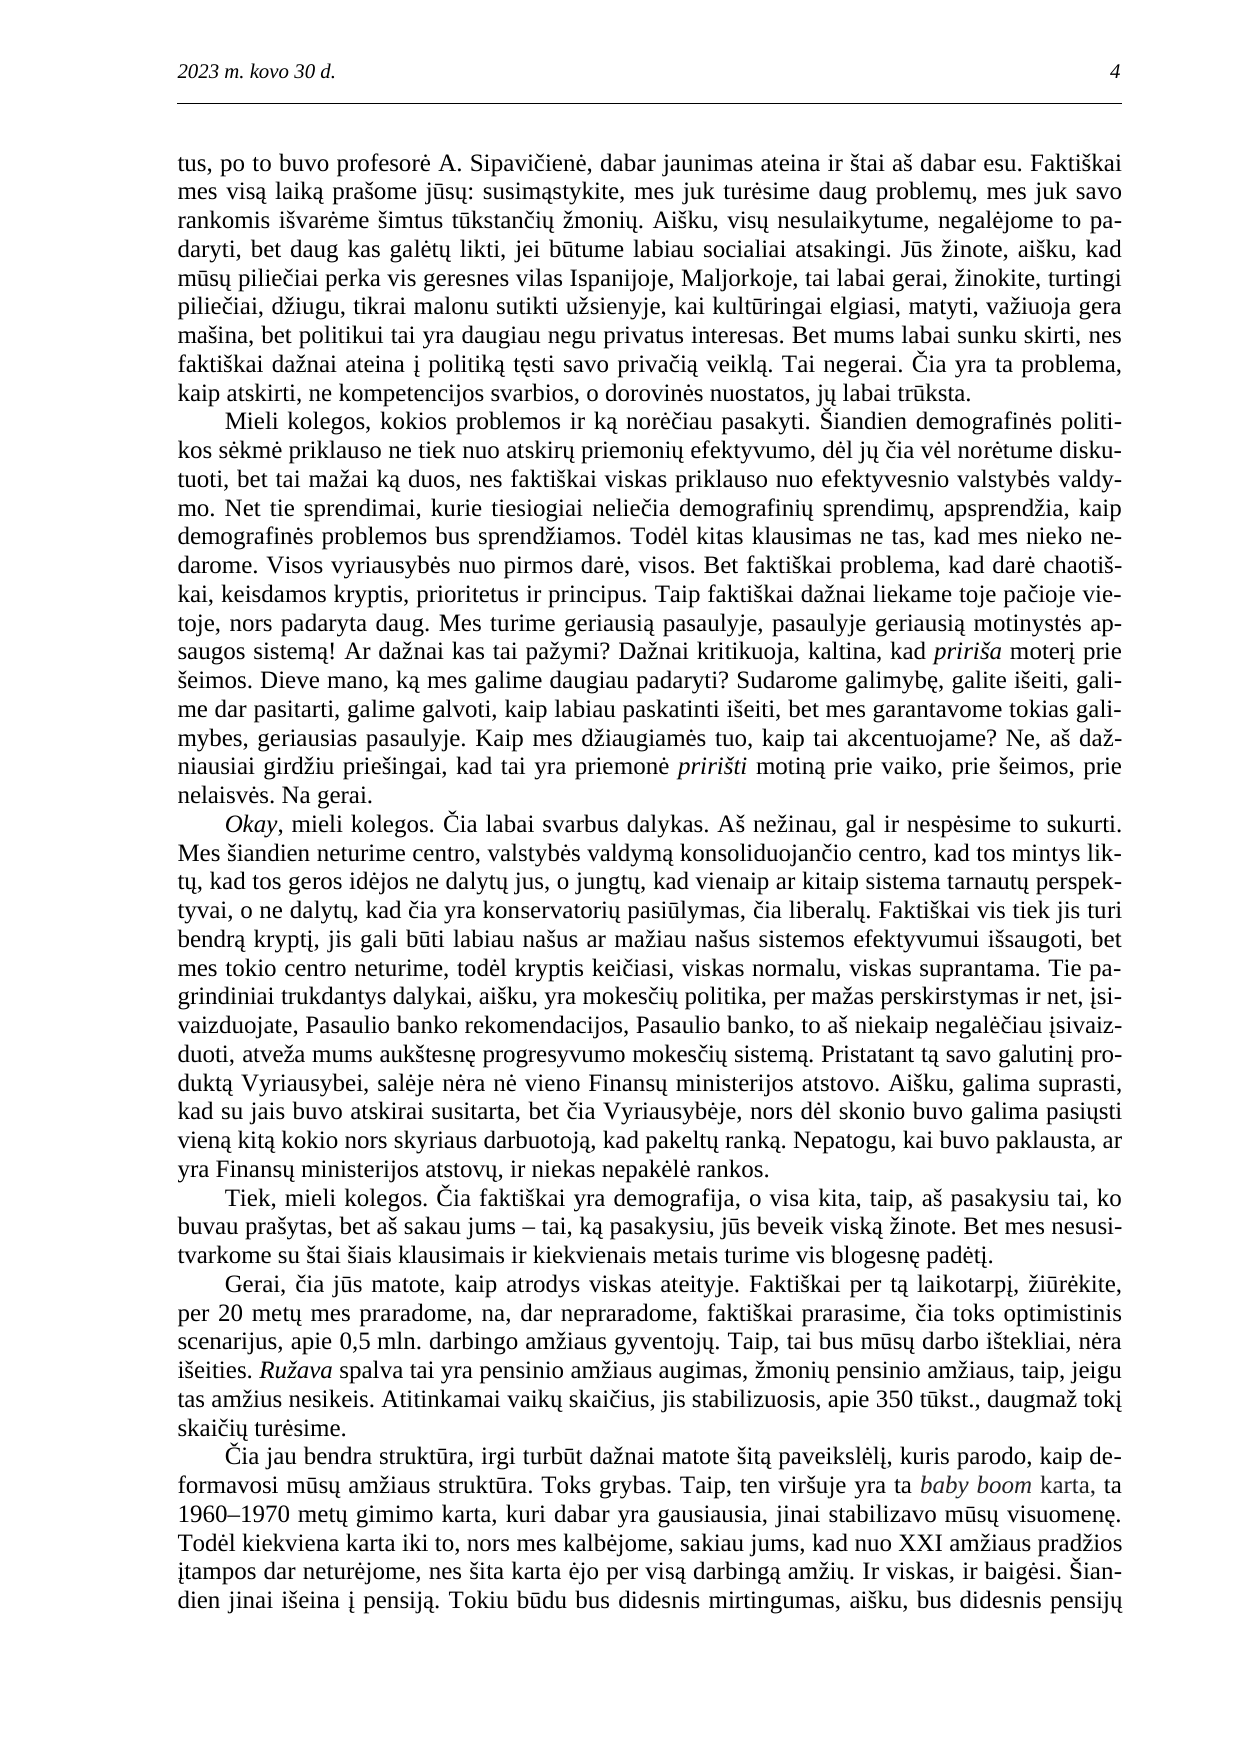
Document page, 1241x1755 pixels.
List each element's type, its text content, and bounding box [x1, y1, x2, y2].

text Mie­li ko­le­gos, ko­kios pro­ble­mos ir ką no­rė­čiau pa­sa­ky­ti. Šian­dien de­mo­gra­finės po­li­ti­kos sėk­mė pri­klau­so ne tiek nuo at­ski­rų prie­mo­nių efek­ty­vu­mo, dėl jų čia vėl no­rė­tu­me dis­ku­tuo­ti, bet tai ma­žai ką duos, nes fak­tiš­kai vis­kas pri­klau­so nuo efek­ty­ves­nio vals­ty­bės val­dy­mo. Net tie spren­di­mai, ku­rie tie­sio­giai ne­lie­čia de­mo­gra­finių spren­di­mų, ap­spren­džia, kaip de­mo­gra­finės pro­ble­mos bus spren­džia­mos. To­dėl ki­tas klau­si­mas ne tas, kad mes nie­ko ne­da­ro­me. Vi­sos vy­riau­sy­bės nuo pir­mos da­rė, vi­sos. Bet fak­tiš­kai pro­ble­ma, kad da­rė cha­o­tiš­kai, keis­da­mos kryp­tis, pri­ori­te­tus ir prin­ci­pus. Taip fak­tiš­kai daž­nai lie­ka­me to­je pa­čio­je vie­to­je, nors pa­da­ry­ta daug. Mes tu­ri­me ge­riau­sią pa­sau­ly­je, pa­sau­ly­je ge­riau­sią mo­ti­nys­tės ap­sau­gos sis­te­mą! Ar daž­nai kas tai pa­žy­mi? Daž­nai kri­ti­kuo­ja, kal­ti­na, kad pri­ri­ša mo­te­rį prie šei­mos. Die­ve ma­no, ką mes ga­li­me dau­giau pa­da­ry­ti? Su­da­ro­me ga­li­my­bę, ga­li­te iš­ei­ti, ga­li­me dar pa­si­tar­ti, ga­li­me gal­vo­ti, kaip la­biau pa­ska­tin­ti iš­ei­ti, bet mes ga­ran­ta­vo­me to­kias ga­li­my­bes, ge­riau­sias pa­sau­ly­je. Kaip mes džiau­gia­mės tuo, kaip tai ak­cen­tuo­ja­me? Ne, aš daž­niau­siai gir­džiu prie­šin­gai, kad tai yra prie­mo­nė pri­riš­ti mo­ti­ną prie vai­ko, prie šei­mos, prie ne­lais­vės. Na ge­rai. [177, 406, 1122, 809]
text Čia jau ben­dra struk­tū­ra, ir­gi tur­būt daž­nai ma­to­te ši­tą pa­veiks­lė­lį, ku­ris pa­ro­do, kaip de­for­ma­vo­si mū­sų am­žiaus struk­tū­ra. Toks gry­bas. Taip, ten vir­šu­je yra ta ba­by bo­om kar­ta, ta 1960–1970 me­tų gi­mi­mo kar­ta, ku­ri da­bar yra gau­siau­sia, ji­nai sta­bi­li­za­vo mū­sų vi­suo­me­nę. To­dėl kiek­vie­na kar­ta iki to, nors mes kal­bė­jo­me, sa­kiau jums, kad nuo XXI am­žiaus pra­džios įtam­pos dar ne­tu­rė­jo­me, nes ši­ta kar­ta ėjo per vi­są dar­bin­gą am­žių. Ir vis­kas, ir bai­gė­si. Šian­dien ji­nai iš­ei­na į pen­si­ją. To­kiu bū­du bus di­des­nis mir­tin­gu­mas, aiš­ku, bus di­des­nis pen­si­jų [177, 1441, 1122, 1614]
text Ge­rai, čia jūs ma­to­te, kaip at­ro­dys vis­kas at­ei­ty­je. Fak­tiš­kai per tą lai­ko­tar­pį, žiū­rė­ki­te, per 20 me­tų mes pra­ra­do­me, na, dar ne­pra­ra­do­me, fak­tiš­kai pra­ra­si­me, čia toks op­ti­mis­ti­nis sce­na­ri­jus, apie 0,5 mln. dar­bin­go am­žiaus gy­ven­to­jų. Taip, tai bus mū­sų dar­bo iš­tek­liai, nė­ra iš­ei­ties. Ru­ža­va spal­va tai yra pen­si­nio am­žiaus au­gi­mas, žmo­nių pen­si­nio am­žiaus, taip, jei­gu tas am­žius ne­si­keis. Ati­tin­ka­mai vai­kų skai­čius, jis sta­bi­li­zuo­sis, apie 350 tūkst., daug­maž to­kį skai­čių tu­rė­si­me. [177, 1269, 1122, 1441]
text Okay, mie­li ko­le­gos. Čia la­bai svar­bus da­ly­kas. Aš ne­ži­nau, gal ir ne­spė­si­me to su­kur­ti. Mes šian­dien ne­tu­ri­me cen­tro, vals­ty­bės val­dy­mą kon­so­li­duo­jan­čio cen­tro, kad tos min­tys lik­tų, kad tos ge­ros idė­jos ne da­ly­tų jus, o jung­tų, kad vie­naip ar ki­taip sis­te­ma tar­nau­tų per­spek­ty­vai, o ne da­ly­tų, kad čia yra kon­ser­va­to­rių pa­siū­ly­mas, čia li­be­ra­lų. Fak­tiš­kai vis tiek jis tu­ri ben­drą kryp­tį, jis ga­li bū­ti la­biau na­šus ar ma­žiau na­šus sis­te­mos efek­ty­vu­mui iš­sau­go­ti, bet mes to­kio cen­tro ne­tu­ri­me, to­dėl kryp­tis kei­čia­si, vis­kas nor­ma­lu, vis­kas su­pran­ta­ma. Tie pa­grin­di­niai truk­dan­tys da­ly­kai, aiš­ku, yra mo­kes­čių po­li­ti­ka, per ma­žas per­skirs­ty­mas ir net, įsi­vaiz­duo­ja­te, Pa­sau­lio ban­ko re­ko­men­da­ci­jos, Pa­sau­lio ban­ko, to aš nie­kaip ne­ga­lė­čiau įsi­vaiz­duo­ti, at­ve­ža mums aukš­tes­nę pro­gre­sy­vu­mo mo­kes­čių sis­te­mą. Pri­sta­tant tą sa­vo ga­lu­ti­nį pro­duk­tą Vy­riau­sy­bei, sa­lė­je nė­ra nė vie­no Fi­nan­sų mi­nis­te­ri­jos at­sto­vo. Aiš­ku, ga­li­ma su­pras­ti, kad su jais bu­vo at­ski­rai su­si­tar­ta, bet čia Vy­riau­sy­bė­je, nors dėl sko­nio bu­vo ga­li­ma pa­siųs­ti vie­ną ki­tą ko­kio nors sky­riaus dar­buo­to­ją, kad pa­kel­tų ran­ką. Ne­pa­to­gu, kai bu­vo pa­klaus­ta, ar yra Fi­nan­sų mi­nis­te­ri­jos at­sto­vų, ir nie­kas ne­pa­kė­lė ran­kos. [177, 809, 1122, 1183]
text tus, po to bu­vo pro­fe­so­rė A. Si­pa­vi­čie­nė, da­bar jau­ni­mas at­ei­na ir štai aš da­bar esu. Fak­tiš­kai mes vi­są lai­ką pra­šo­me jū­sų: su­si­mąs­ty­ki­te, mes juk tu­rė­si­me daug pro­ble­mų, mes juk sa­vo ran­ko­mis iš­va­rė­me šim­tus tūks­tan­čių žmo­nių. Aiš­ku, vi­sų ne­su­lai­ky­tu­me, ne­ga­lė­jo­me to pa­da­ry­ti, bet daug kas ga­lė­tų lik­ti, jei bū­tu­me la­biau so­cia­liai at­sa­kin­gi. Jūs ži­no­te, aiš­ku, kad mū­sų pi­lie­čiai per­ka vis ge­res­nes vi­las Is­pa­ni­jo­je, Mal­jor­ko­je, tai la­bai ge­rai, ži­no­ki­te, tur­tin­gi pi­lie­čiai, džiu­gu, tik­rai ma­lo­nu su­tik­ti už­sie­ny­je, kai kul­tū­rin­gai el­gia­si, ma­ty­ti, va­žiuo­ja ge­ra ma­ši­na, bet po­li­ti­kui tai yra dau­giau ne­gu pri­va­tus in­te­re­sas. Bet mums la­bai sun­ku skir­ti, nes fak­tiš­kai daž­nai at­ei­na į po­li­ti­ką tęs­ti sa­vo pri­va­čią veik­lą. Tai ne­ge­rai. Čia yra ta pro­ble­ma, kaip at­skir­ti, ne kom­pe­ten­ci­jos svar­bios, o do­ro­vi­nės nuo­sta­tos, jų la­bai trūks­ta. [177, 148, 1122, 406]
text Tiek, mie­li ko­le­gos. Čia fak­tiš­kai yra de­mo­gra­fija, o vi­sa ki­ta, taip, aš pa­sa­ky­siu tai, ko bu­vau pra­šy­tas, bet aš sa­kau jums – tai, ką pa­sa­ky­siu, jūs be­veik vis­ką ži­no­te. Bet mes nesu­si­tvar­ko­me su štai šiais klau­si­mais ir kiek­vie­nais me­tais tu­ri­me vis blo­ges­nę pa­dė­tį. [177, 1183, 1122, 1269]
